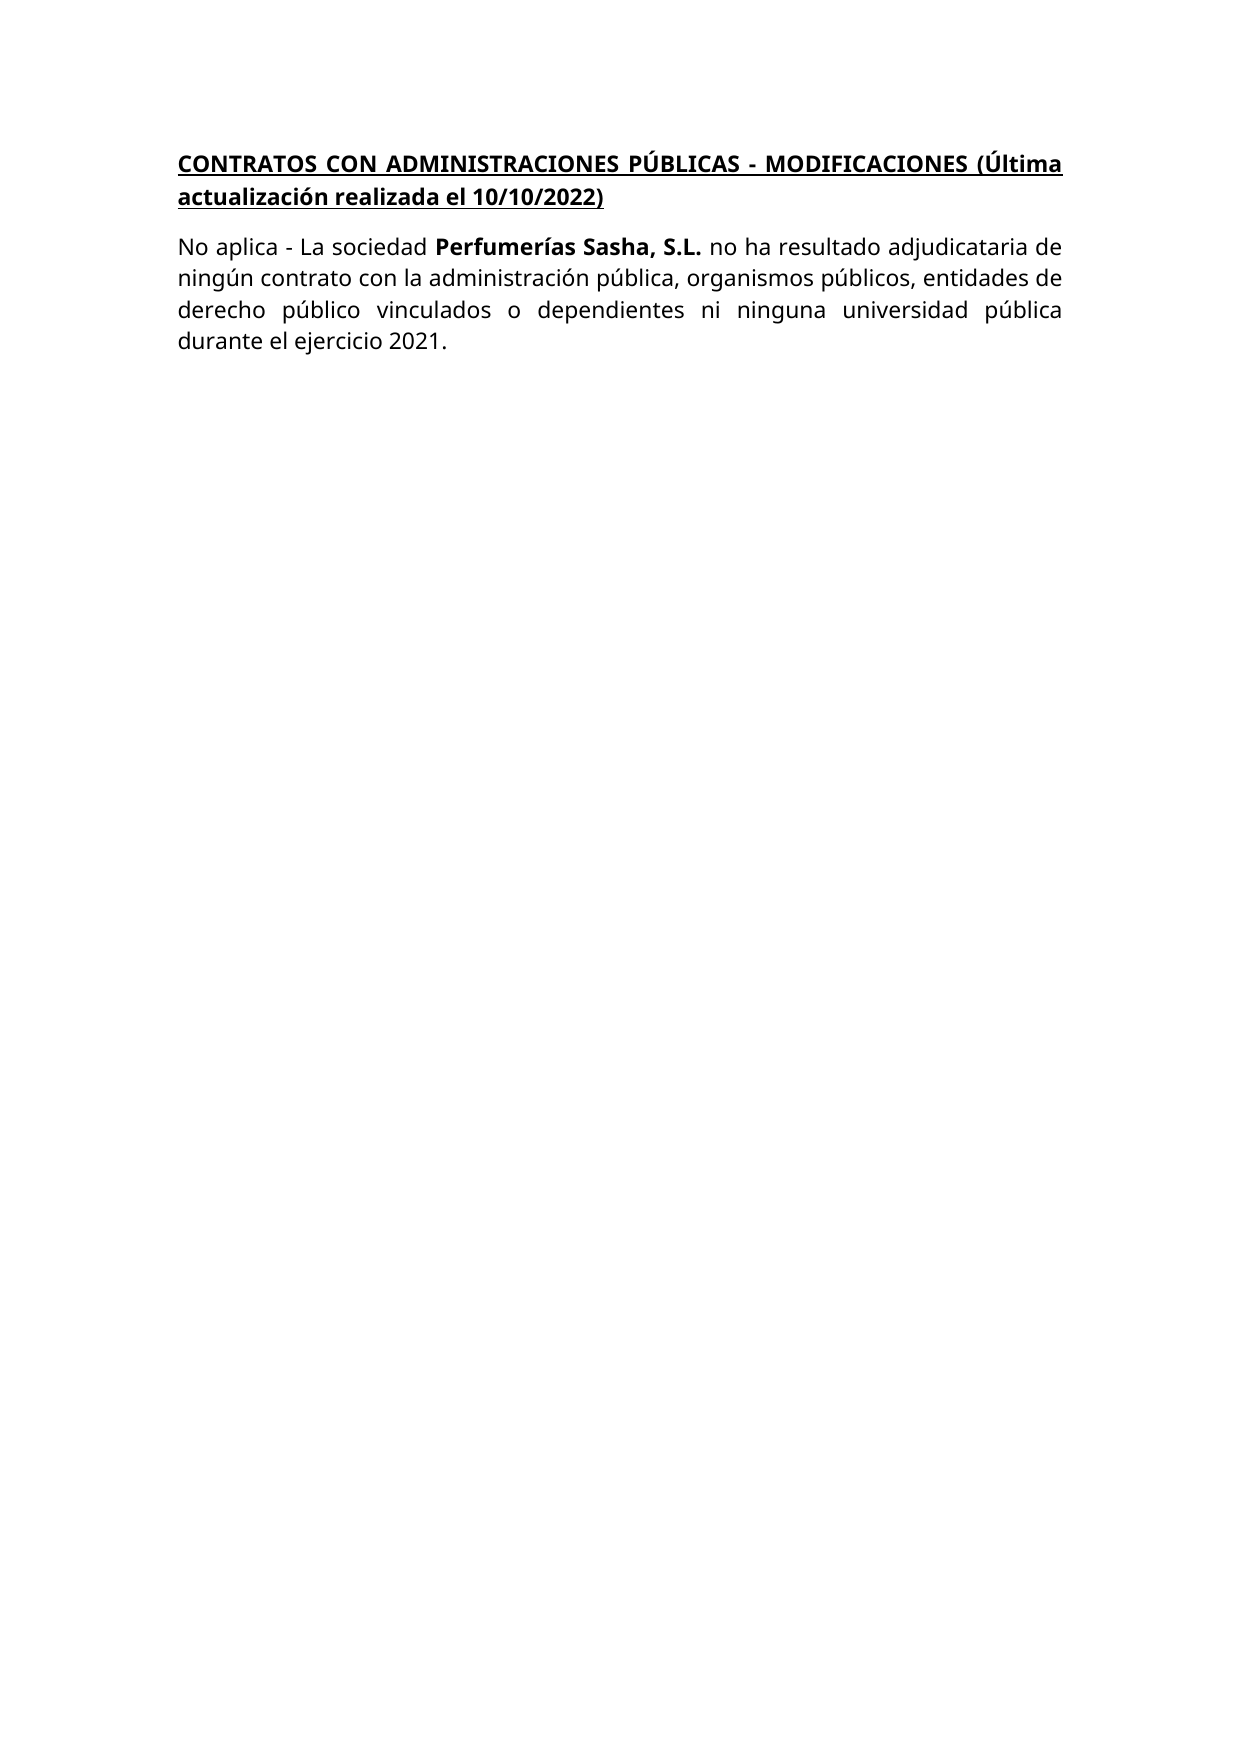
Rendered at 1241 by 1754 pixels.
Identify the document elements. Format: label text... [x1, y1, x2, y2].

text CONTRATOS CON ADMINISTRACIONES PÚBLICAS - MODIFICACIONES (Última [177, 148, 1063, 174]
text No aplica - La sociedad Perfumerías Sasha, S.L. no ha resultado adjudicataria de ningún contrato con la administración pública, organismos públicos, entidades de derecho público vinculados o dependientes ni ninguna universidad pública durante el ejercicio 2021. [177, 231, 1063, 356]
text actualización realizada el 10/10/2022) [177, 175, 1063, 212]
